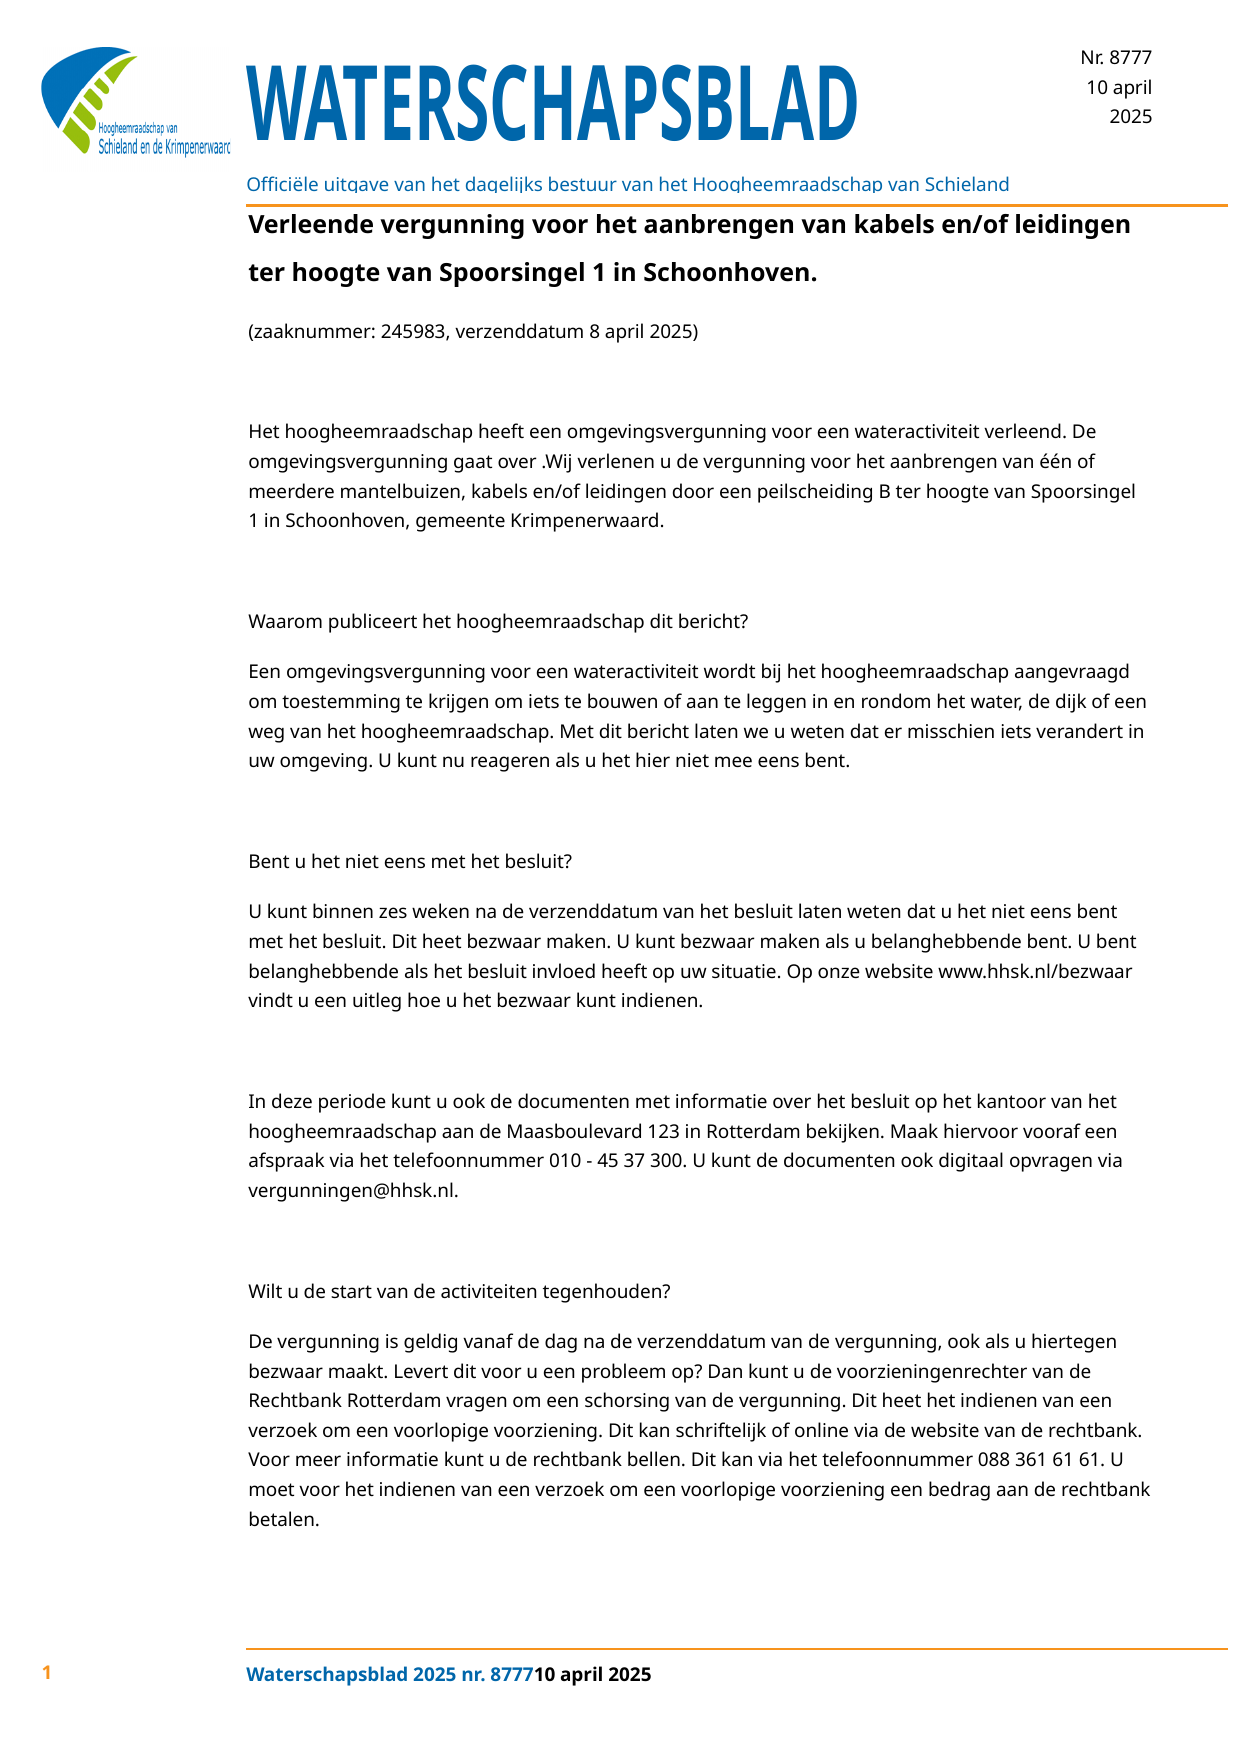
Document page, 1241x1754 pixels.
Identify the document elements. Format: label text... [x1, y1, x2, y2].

text Waarom publiceert het hoogheemraadschap dit bericht? [248, 608, 1152, 634]
text Bent u het niet eens met het besluit? [248, 848, 1152, 874]
text Het hoogheemraadschap heeft een omgevingsvergunning voor een wateractiviteit verleend. De omgevingsvergunning gaat over .Wij verlenen u de vergunning voor het aanbrengen van één of meerdere mantelbuizen, kabels en/of leidingen door een peilscheiding B ter hoogte van Spoorsingel 1 in Schoonhoven, gemeente Krimpenerwaard. [248, 419, 1152, 533]
text Een omgevingsvergunning voor een wateractiviteit wordt bij het hoogheemraadschap aangevraagd om toestemming te krijgen om iets te bouwen of aan te leggen in en rondom het water, de dijk of een weg van het hoogheemraadschap. Met dit bericht laten we u weten dat er misschien iets verandert in uw omgeving. U kunt nu reageren als u het hier niet mee eens bent. [248, 659, 1152, 773]
text Wilt u de start van de activiteiten tegenhouden? [248, 1278, 1152, 1304]
picture [41, 47, 231, 172]
text In deze periode kunt u ook de documenten met informatie over het besluit op het kantoor van het hoogheemraadschap aan de Maasboulevard 123 in Rotterdam bekijken. Maak hiervoor vooraf een afspraak via het telefoonnummer 010 - 45 37 300. U kunt de documenten ook digitaal opvragen via vergunningen@hhsk.nl. [248, 1088, 1152, 1203]
text U kunt binnen zes weken na de verzenddatum van het besluit laten weten dat u het niet eens bent met het besluit. Dit heet bezwaar maken. U kunt bezwaar maken als u belanghebbende bent. U bent belanghebbende als het besluit invloed heeft op uw situatie. Op onze website www.hhsk.nl/bezwaar vindt u een uitleg hoe u het bezwaar kunt indienen. [248, 899, 1152, 1013]
text Verleende vergunning voor het aanbrengen van kabels en/of leidingen ter hoogte van Spoorsingel 1 in Schoonhoven. [248, 207, 1152, 288]
text De vergunning is geldig vanaf de dag na de verzenddatum van de vergunning, ook als u hiertegen bezwaar maakt. Levert dit voor u een probleem op? Dan kunt u de voorzieningenrechter van de Rechtbank Rotterdam vragen om een schorsing van de vergunning. Dit heet het indienen van een verzoek om een voorlopige voorziening. Dit kan schriftelijk of online via de website van de rechtbank. Voor meer informatie kunt u de rechtbank bellen. Dit kan via het telefoonnummer 088 361 61 61. U moet voor het indienen van een verzoek om een voorlopige voorziening een bedrag aan de rechtbank betalen. [248, 1328, 1152, 1532]
text (zaaknummer: 245983, verzenddatum 8 april 2025) [248, 318, 1152, 344]
